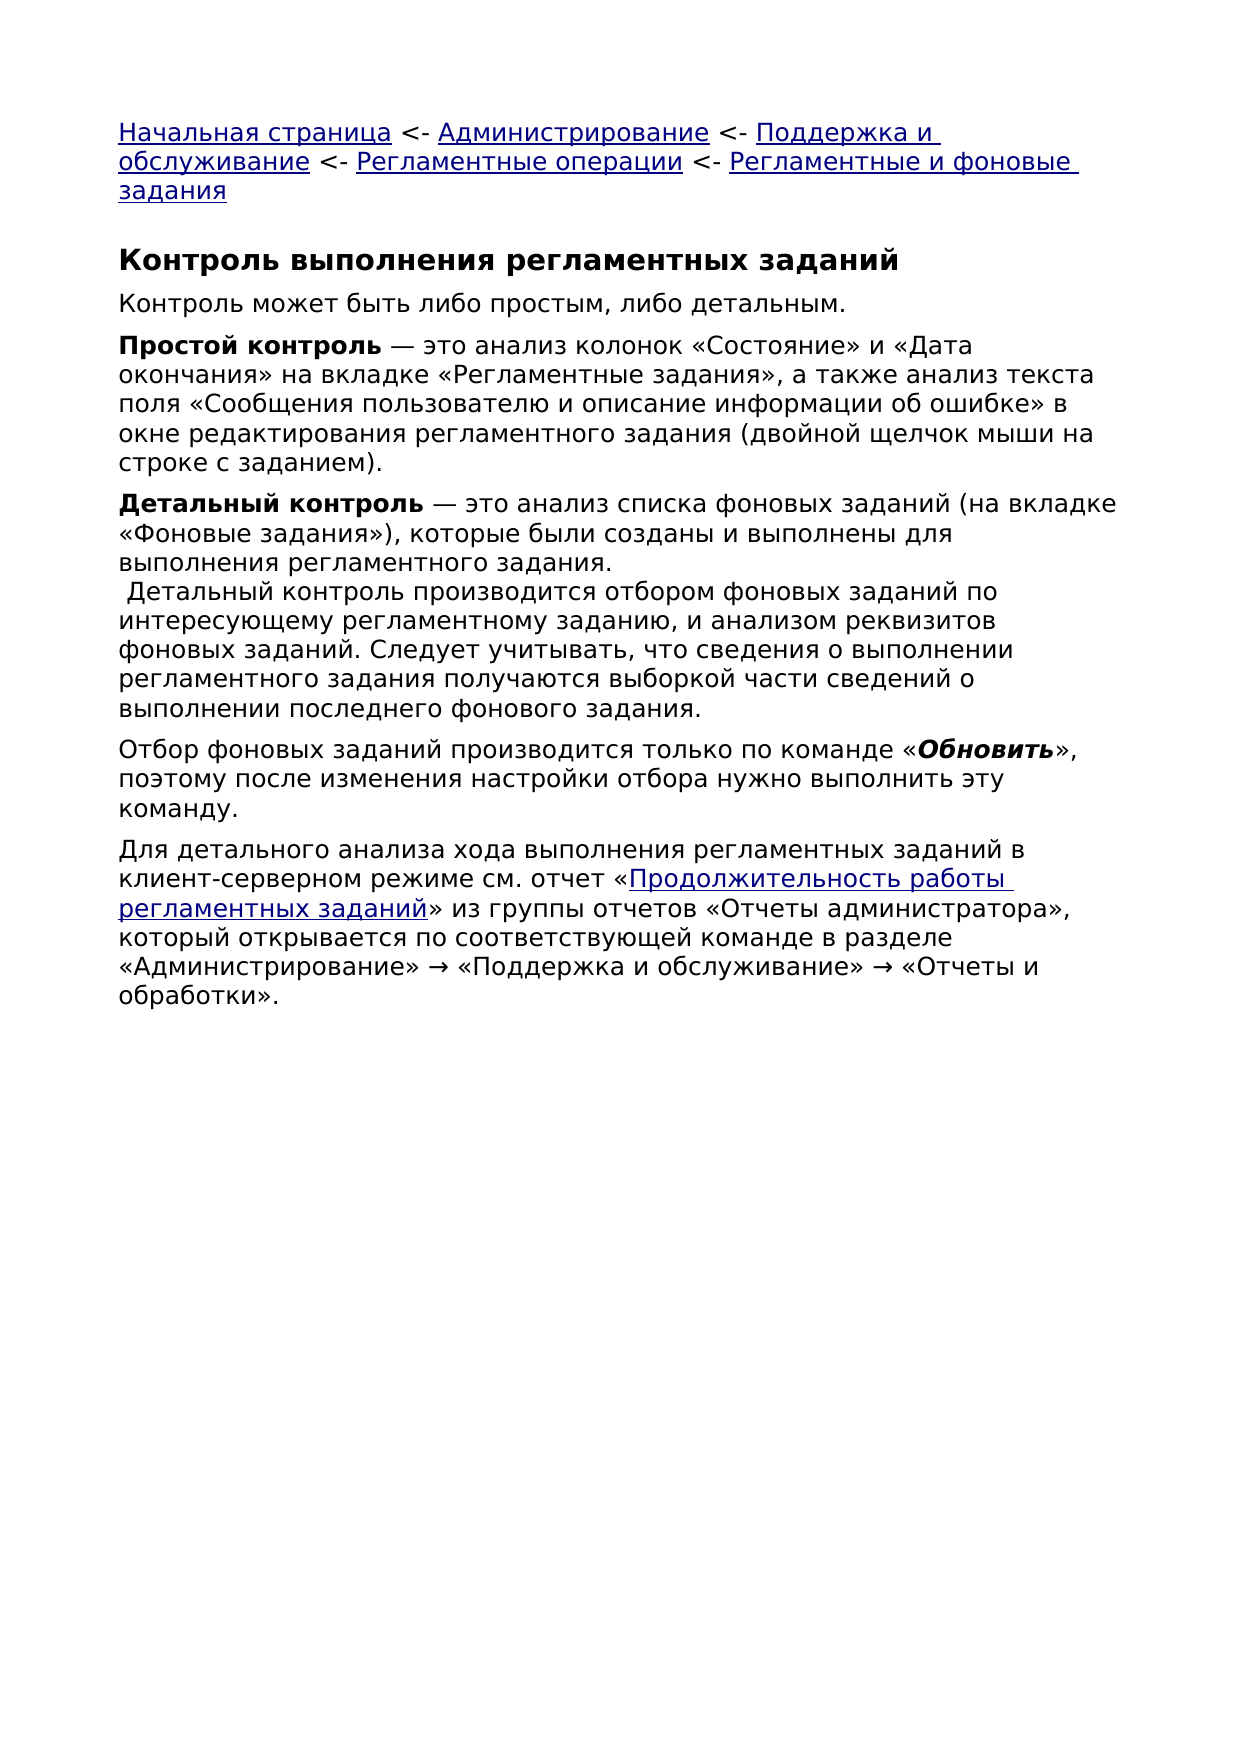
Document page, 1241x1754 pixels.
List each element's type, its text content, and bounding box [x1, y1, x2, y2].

text Для детального анализа хода выполнения регламентных заданий в клиент-серверном режиме см. отчет «Продолжительность работы регламентных заданий» из группы отчетов «Отчеты администратора», который открывается по соответствующей команде в разделе «Администрирование» → «Поддержка и обслуживание» → «Отчеты и обработки». [118, 835, 1122, 1010]
text Отбор фоновых заданий производится только по команде «Обновить», поэтому после изменения настройки отбора нужно выполнить эту команду. [118, 735, 1122, 823]
text Детальный контроль — это анализ списка фоновых заданий (на вкладке «Фоновые задания»), которые были созданы и выполнены для выполнения регламентного задания. Детальный контроль производится отбором фоновых заданий по интересующему регламентному заданию, и анализом реквизитов фоновых заданий. Следует учитывать, что сведения о выполнении регламентного задания получаются выборкой части сведений о выполнении последнего фонового задания. [118, 489, 1122, 723]
text Начальная страница <- Администрирование <- Поддержка и обслуживание <- Регламентные операции <- Регламентные и фоновые задания [118, 118, 1122, 206]
text Простой контроль — это анализ колонок «Состояние» и «Дата окончания» на вкладке «Регламентные задания», а также анализ текста поля «Сообщения пользователю и описание информации об ошибке» в окне редактирования регламентного задания (двойной щелчок мыши на строке с заданием). [118, 331, 1122, 477]
subtitle Контроль выполнения регламентных заданий [118, 243, 1122, 277]
text Контроль может быть либо простым, либо детальным. [118, 289, 1122, 319]
